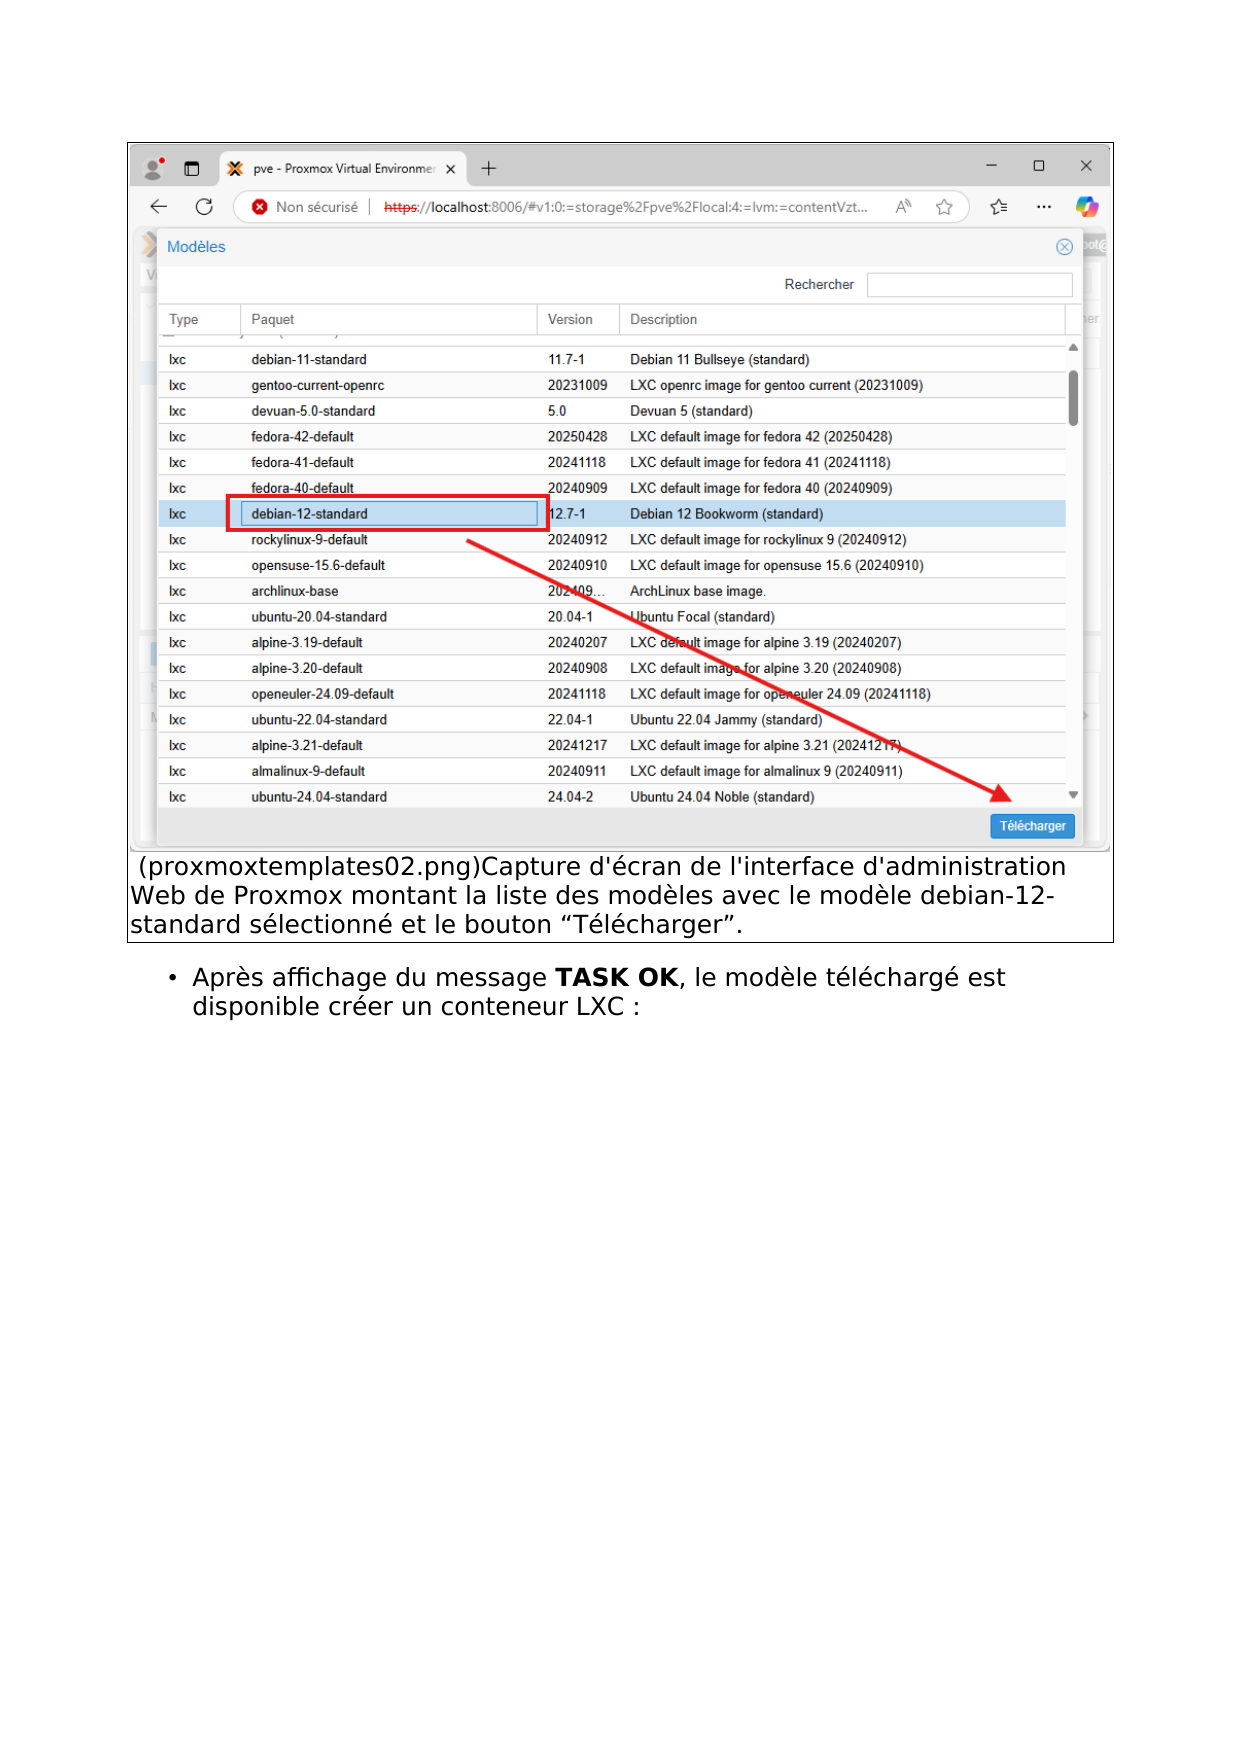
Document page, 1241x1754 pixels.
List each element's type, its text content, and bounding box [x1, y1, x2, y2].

table_header (proxmoxtemplates02.png)Capture d'écran de l'interface d'administration Web de Proxmox montant la liste des modèles avec le modèle debian-12-standard sélectionné et le bouton “Télécharger”. [128, 143, 1113, 942]
list Après affichage du message TASK OK, le modèle téléchargé est disponible créer un conteneur LXC : [177, 951, 1122, 1021]
picture [129, 144, 1111, 852]
